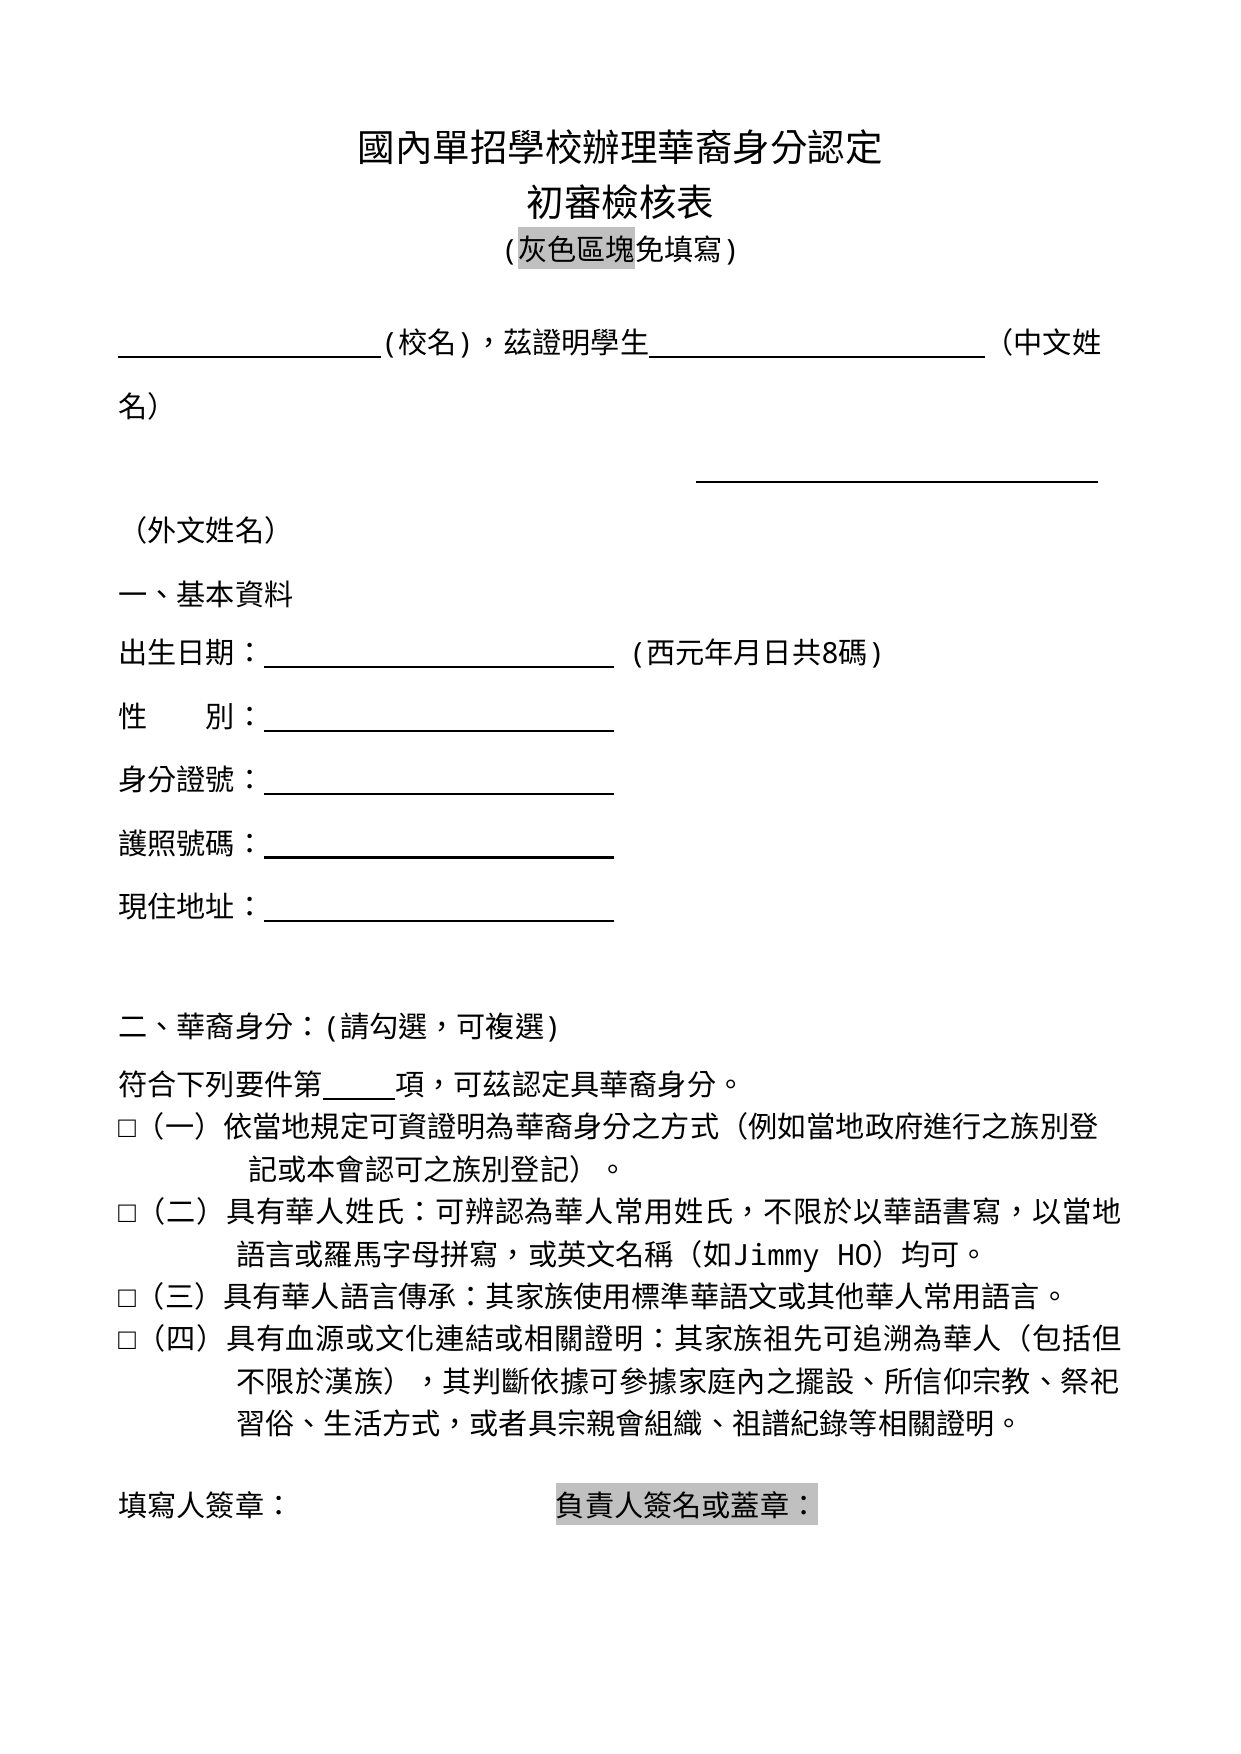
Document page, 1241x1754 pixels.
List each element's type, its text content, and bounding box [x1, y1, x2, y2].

text 二、華裔身分：(請勾選，可複選) [118, 1003, 1122, 1046]
text □（一）依當地規定可資證明為華裔身分之方式（例如當地政府進行之族別登記或本會認可之族別登記）。 [118, 1104, 1122, 1189]
text □（四）具有血源或文化連結或相關證明：其家族祖先可追溯為華人（包括但不限於漢族），其判斷依據可參據家庭內之擺設、所信仰宗教、祭祀習俗、生活方式，或者具宗親會組織、祖譜紀錄等相關證明。 [118, 1316, 1122, 1443]
text 初審檢核表 [118, 172, 1122, 227]
text 護照號碼： [118, 820, 1122, 863]
text 性 別： [118, 693, 1122, 736]
text 出生日期： (西元年月日共8碼) [118, 630, 1122, 672]
text 國內單招學校辦理華裔身分認定 [118, 118, 1122, 172]
text □（三）具有華人語言傳承：其家族使用標準華語文或其他華人常用語言。 [118, 1273, 1122, 1316]
text □（二）具有華人姓氏：可辨認為華人常用姓氏，不限於以華語書寫，以當地語言或羅馬字母拼寫，或英文名稱（如Jimmy HO）均可。 [118, 1189, 1122, 1273]
text 一、基本資料 [118, 571, 1122, 614]
text 填寫人簽章： 負責人簽名或蓋章： [118, 1483, 1122, 1525]
text (灰色區塊免填寫) [118, 227, 1122, 269]
text （外文姓名） [118, 447, 1122, 550]
text 現住地址： [118, 884, 1122, 926]
text 符合下列要件第 項，可茲認定具華裔身分。 [118, 1062, 1122, 1104]
text (校名)，茲證明學生 （中文姓名） [118, 320, 1122, 426]
text 身分證號： [118, 757, 1122, 799]
